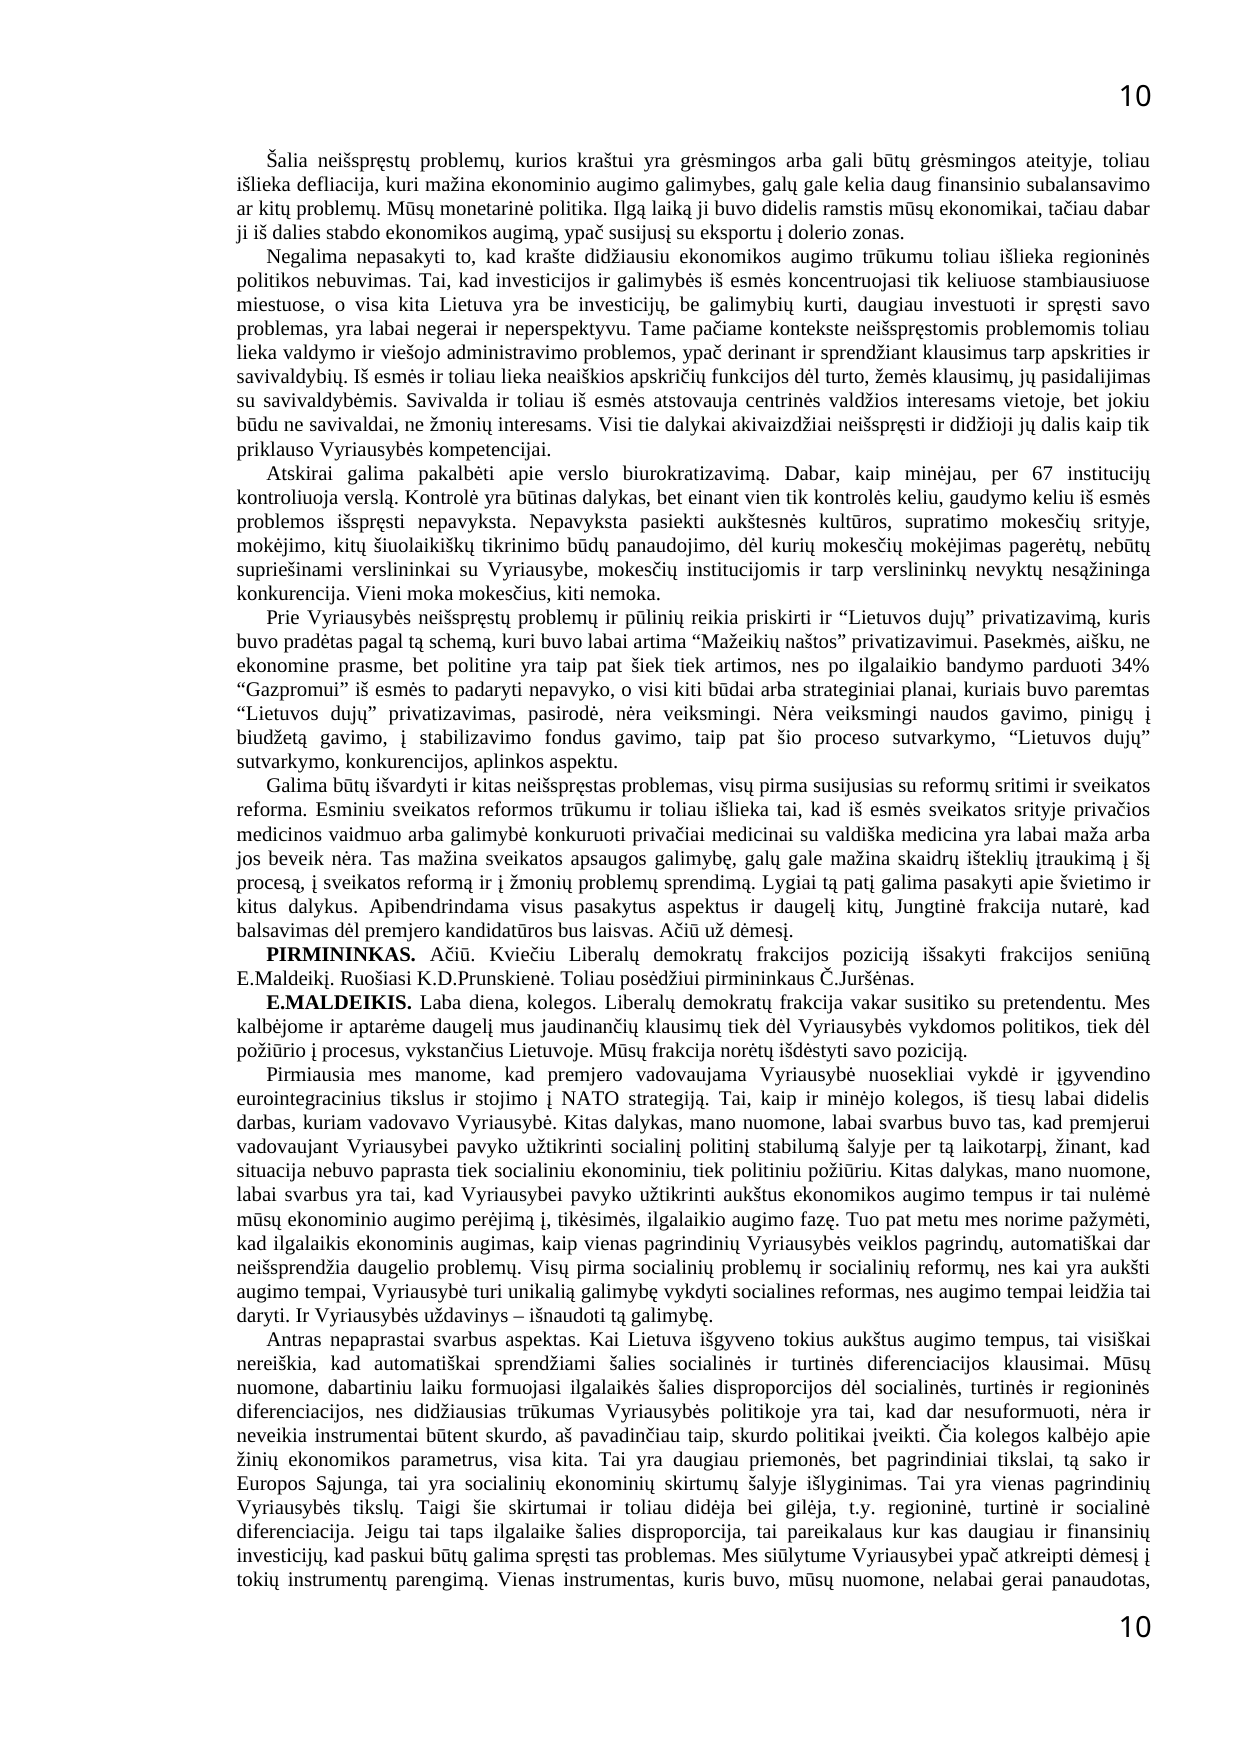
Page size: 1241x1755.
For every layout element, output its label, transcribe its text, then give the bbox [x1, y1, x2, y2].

text Negalima nepasakyti to, kad krašte didžiausiu ekonomikos augimo trūkumu toliau išlieka regioninės politikos nebuvimas. Tai, kad investicijos ir galimybės iš esmės koncentruojasi tik keliuose stambiausiuose miestuose, o visa kita Lietuva yra be investicijų, be galimybių kurti, daugiau investuoti ir spręsti savo problemas, yra labai negerai ir neperspektyvu. Tame pačiame kontekste neišspręstomis problemomis toliau lieka valdymo ir viešojo administravimo problemos, ypač derinant ir sprendžiant klausimus tarp apskrities ir savivaldybių. Iš esmės ir toliau lieka neaiškios apskričių funkcijos dėl turto, žemės klausimų, jų pasidalijimas su savivaldybėmis. Savivalda ir toliau iš esmės atstovauja centrinės valdžios interesams vietoje, bet jokiu būdu ne savivaldai, ne žmonių interesams. Visi tie dalykai akivaizdžiai neišspręsti ir didžioji jų dalis kaip tik priklauso Vyriausybės kompetencijai. [236, 244, 1152, 461]
text Galima būtų išvardyti ir kitas neišspręstas problemas, visų pirma susijusias su reformų sritimi ir sveikatos reforma. Esminiu sveikatos reformos trūkumu ir toliau išlieka tai, kad iš esmės sveikatos srityje privačios medicinos vaidmuo arba galimybė konkuruoti privačiai medicinai su valdiška medicina yra labai maža arba jos beveik nėra. Tas mažina sveikatos apsaugos galimybę, galų gale mažina skaidrų išteklių įtraukimą į šį procesą, į sveikatos reformą ir į žmonių problemų sprendimą. Lygiai tą patį galima pasakyti apie švietimo ir kitus dalykus. Apibendrindama visus pasakytus aspektus ir daugelį kitų, Jungtinė frakcija nutarė, kad balsavimas dėl premjero kandidatūros bus laisvas. Ačiū už dėmesį. [236, 773, 1152, 942]
text Antras nepaprastai svarbus aspektas. Kai Lietuva išgyveno tokius aukštus augimo tempus, tai visiškai nereiškia, kad automatiškai sprendžiami šalies socialinės ir turtinės diferenciacijos klausimai. Mūsų nuomone, dabartiniu laiku formuojasi ilgalaikės šalies disproporcijos dėl socialinės, turtinės ir regioninės diferenciacijos, nes didžiausias trūkumas Vyriausybės politikoje yra tai, kad dar nesuformuoti, nėra ir neveikia instrumentai būtent skurdo, aš pavadinčiau taip, skurdo politikai įveikti. Čia kolegos kalbėjo apie žinių ekonomikos parametrus, visa kita. Tai yra daugiau priemonės, bet pagrindiniai tikslai, tą sako ir Europos Sąjunga, tai yra socialinių ekonominių skirtumų šalyje išlyginimas. Tai yra vienas pagrindinių Vyriausybės tikslų. Taigi šie skirtumai ir toliau didėja bei gilėja, t.y. regioninė, turtinė ir socialinė diferenciacija. Jeigu tai taps ilgalaike šalies disproporcija, tai pareikalaus kur kas daugiau ir finansinių investicijų, kad paskui būtų galima spręsti tas problemas. Mes siūlytume Vyriausybei ypač atkreipti dėmesį į tokių instrumentų parengimą. Vienas instrumentas, kuris buvo, mūsų nuomone, nelabai gerai panaudotas, [236, 1327, 1152, 1591]
text Pirmiausia mes manome, kad premjero vadovaujama Vyriausybė nuosekliai vykdė ir įgyvendino eurointegracinius tikslus ir stojimo į NATO strategiją. Tai, kaip ir minėjo kolegos, iš tiesų labai didelis darbas, kuriam vadovavo Vyriausybė. Kitas dalykas, mano nuomone, labai svarbus buvo tas, kad premjerui vadovaujant Vyriausybei pavyko užtikrinti socialinį politinį stabilumą šalyje per tą laikotarpį, žinant, kad situacija nebuvo paprasta tiek socialiniu ekonominiu, tiek politiniu požiūriu. Kitas dalykas, mano nuomone, labai svarbus yra tai, kad Vyriausybei pavyko užtikrinti aukštus ekonomikos augimo tempus ir tai nulėmė mūsų ekonominio augimo perėjimą į, tikėsimės, ilgalaikio augimo fazę. Tuo pat metu mes norime pažymėti, kad ilgalaikis ekonominis augimas, kaip vienas pagrindinių Vyriausybės veiklos pagrindų, automatiškai dar neišsprendžia daugelio problemų. Visų pirma socialinių problemų ir socialinių reformų, nes kai yra aukšti augimo tempai, Vyriausybė turi unikalią galimybę vykdyti socialines reformas, nes augimo tempai leidžia tai daryti. Ir Vyriausybės uždavinys – išnaudoti tą galimybę. [236, 1062, 1152, 1327]
text Atskirai galima pakalbėti apie verslo biurokratizavimą. Dabar, kaip minėjau, per 67 institucijų kontroliuoja verslą. Kontrolė yra būtinas dalykas, bet einant vien tik kontrolės keliu, gaudymo keliu iš esmės problemos išspręsti nepavyksta. Nepavyksta pasiekti aukštesnės kultūros, supratimo mokesčių srityje, mokėjimo, kitų šiuolaikiškų tikrinimo būdų panaudojimo, dėl kurių mokesčių mokėjimas pagerėtų, nebūtų supriešinami verslininkai su Vyriausybe, mokesčių institucijomis ir tarp verslininkų nevyktų nesąžininga konkurencija. Vieni moka mokesčius, kiti nemoka. [236, 461, 1152, 605]
text E.MALDEIKIS. Laba diena, kolegos. Liberalų demokratų frakcija vakar susitiko su pretendentu. Mes kalbėjome ir aptarėme daugelį mus jaudinančių klausimų tiek dėl Vyriausybės vykdomos politikos, tiek dėl požiūrio į procesus, vykstančius Lietuvoje. Mūsų frakcija norėtų išdėstyti savo poziciją. [236, 990, 1152, 1062]
text Prie Vyriausybės neišspręstų problemų ir pūlinių reikia priskirti ir “Lietuvos dujų” privatizavimą, kuris buvo pradėtas pagal tą schemą, kuri buvo labai artima “Mažeikių naštos” privatizavimui. Pasekmės, aišku, ne ekonomine prasme, bet politine yra taip pat šiek tiek artimos, nes po ilgalaikio bandymo parduoti 34% “Gazpromui” iš esmės to padaryti nepavyko, o visi kiti būdai arba strateginiai planai, kuriais buvo paremtas “Lietuvos dujų” privatizavimas, pasirodė, nėra veiksmingi. Nėra veiksmingi naudos gavimo, pinigų į biudžetą gavimo, į stabilizavimo fondus gavimo, taip pat šio proceso sutvarkymo, “Lietuvos dujų” sutvarkymo, konkurencijos, aplinkos aspektu. [236, 605, 1152, 773]
text PIRMININKAS. Ačiū. Kviečiu Liberalų demokratų frakcijos poziciją išsakyti frakcijos seniūną E.Maldeikį. Ruošiasi K.D.Prunskienė. Toliau posėdžiui pirmininkaus Č.Juršėnas. [236, 942, 1152, 990]
text Šalia neišspręstų problemų, kurios kraštui yra grėsmingos arba gali būtų grėsmingos ateityje, toliau išlieka defliacija, kuri mažina ekonominio augimo galimybes, galų gale kelia daug finansinio subalansavimo ar kitų problemų. Mūsų monetarinė politika. Ilgą laiką ji buvo didelis ramstis mūsų ekonomikai, tačiau dabar ji iš dalies stabdo ekonomikos augimą, ypač susijusį su eksportu į dolerio zonas. [236, 148, 1152, 244]
